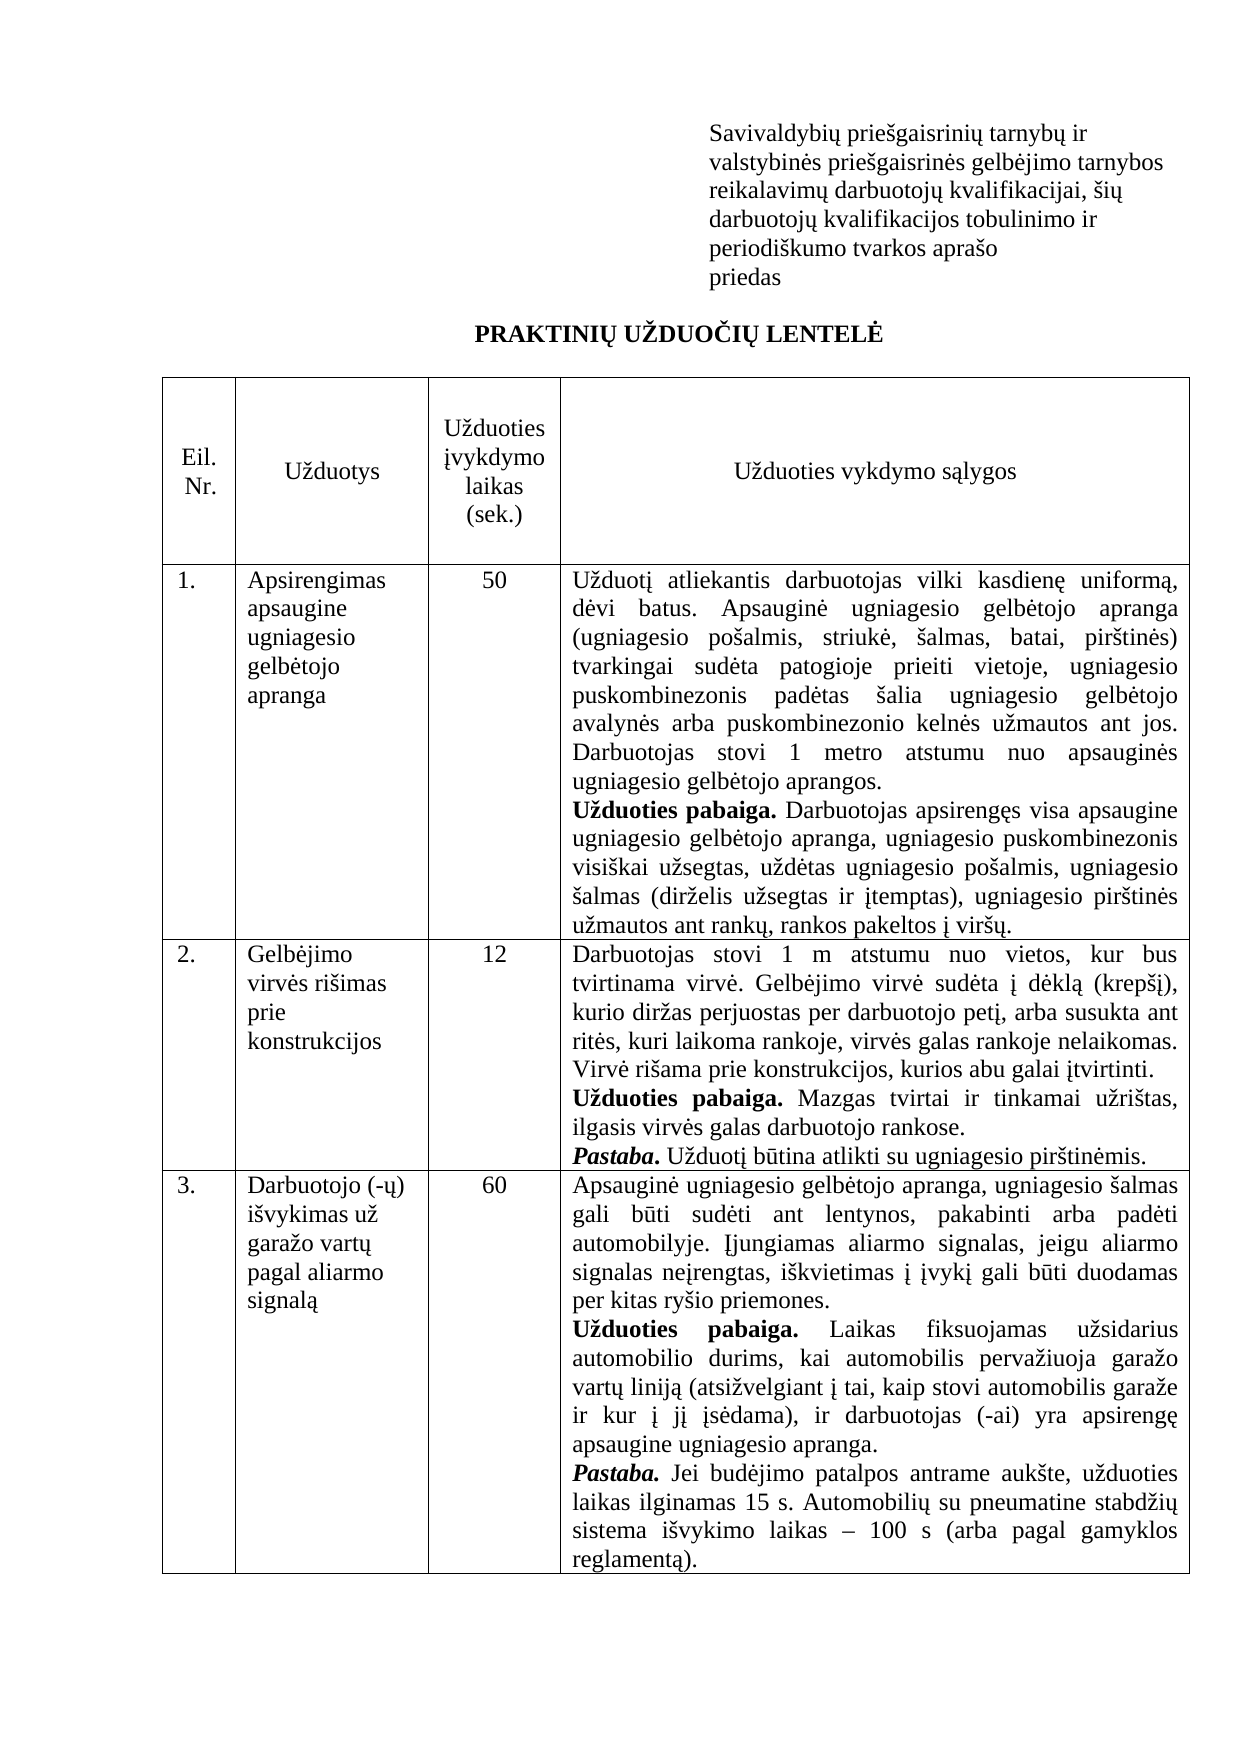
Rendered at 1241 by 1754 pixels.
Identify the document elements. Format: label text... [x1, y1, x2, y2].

table_cell 12 [429, 940, 560, 1169]
table_cell 1. [163, 565, 235, 938]
table_cell Darbuotojo (-ų) išvykimas už garažo vartų pagal aliarmo signalą [236, 1171, 428, 1573]
table_cell 60 [429, 1171, 560, 1573]
table_header Užduoties vykdymo sąlygos [561, 378, 1189, 564]
text darbuotojų kvalifikacijos tobulinimo ir [709, 204, 1181, 233]
table_cell 2. [163, 940, 235, 1169]
table_cell 3. [163, 1171, 235, 1573]
table_header Užduotys [236, 378, 428, 564]
text valstybinės priešgaisrinės gelbėjimo tarnybos [709, 147, 1181, 176]
table_cell Gelbėjimo virvės rišimas prie konstrukcijos [236, 940, 428, 1169]
table_cell 50 [429, 565, 560, 938]
table_header Užduoties įvykdymo laikas (sek.) [429, 378, 560, 564]
table_cell Darbuotojas stovi 1 m atstumu nuo vietos, kur bus tvirtinama virvė. Gelbėjimo virvė sudėta į dėklą (krepšį), kurio diržas perjuostas per darbuotojo petį, arba susukta ant ritės, kuri laikoma rankoje, virvės galas rankoje nelaikomas. Virvė rišama prie konstrukcijos, kurios abu galai įtvirtinti. Užduoties pabaiga. Mazgas tvirtai ir tinkamai užrištas, ilgasis virvės galas darbuotojo rankose. Pastaba. Užduotį būtina atlikti su ugniagesio pirštinėmis. [561, 940, 1189, 1169]
text periodiškumo tvarkos aprašo [709, 233, 1181, 262]
table_cell Užduotį atliekantis darbuotojas vilki kasdienę uniformą, dėvi batus. Apsauginė ugniagesio gelbėtojo apranga (ugniagesio pošalmis, striukė, šalmas, batai, pirštinės) tvarkingai sudėta patogioje prieiti vietoje, ugniagesio puskombinezonis padėtas šalia ugniagesio gelbėtojo avalynės arba puskombinezonio kelnės užmautos ant jos. Darbuotojas stovi 1 metro atstumu nuo apsauginės ugniagesio gelbėtojo aprangos. Užduoties pabaiga. Darbuotojas apsirengęs visa apsaugine ugniagesio gelbėtojo apranga, ugniagesio puskombinezonis visiškai užsegtas, uždėtas ugniagesio pošalmis, ugniagesio šalmas (dirželis užsegtas ir įtemptas), ugniagesio pirštinės užmautos ant rankų, rankos pakeltos į viršų. [561, 565, 1189, 938]
table_header Eil. Nr. [163, 378, 235, 564]
text Savivaldybių priešgaisrinių tarnybų ir [236, 118, 1181, 147]
table_cell apsirengimas apsaugine ugniagesio gelbėtojo apranga [236, 565, 428, 938]
text PRAKTINIŲ UŽDUOČIŲ LENTELĖ [177, 319, 1181, 348]
table_cell Apsauginė ugniagesio gelbėtojo apranga, ugniagesio šalmas gali būti sudėti ant lentynos, pakabinti arba padėti automobilyje. Įjungiamas aliarmo signalas, jeigu aliarmo signalas neįrengtas, iškvietimas į įvykį gali būti duodamas per kitas ryšio priemones. Užduoties pabaiga. Laikas fiksuojamas užsidarius automobilio durims, kai automobilis pervažiuoja garažo vartų liniją (atsižvelgiant į tai, kaip stovi automobilis garaže ir kur į jį įsėdama), ir darbuotojas (-ai) yra apsirengę apsaugine ugniagesio apranga. Pastaba. Jei budėjimo patalpos antrame aukšte, užduoties laikas ilginamas 15 s. Automobilių su pneumatine stabdžių sistema išvykimo laikas – 100 s (arba pagal gamyklos reglamentą). [561, 1171, 1189, 1573]
text priedas [709, 262, 1181, 291]
text reikalavimų darbuotojų kvalifikacijai, šių [709, 176, 1181, 204]
